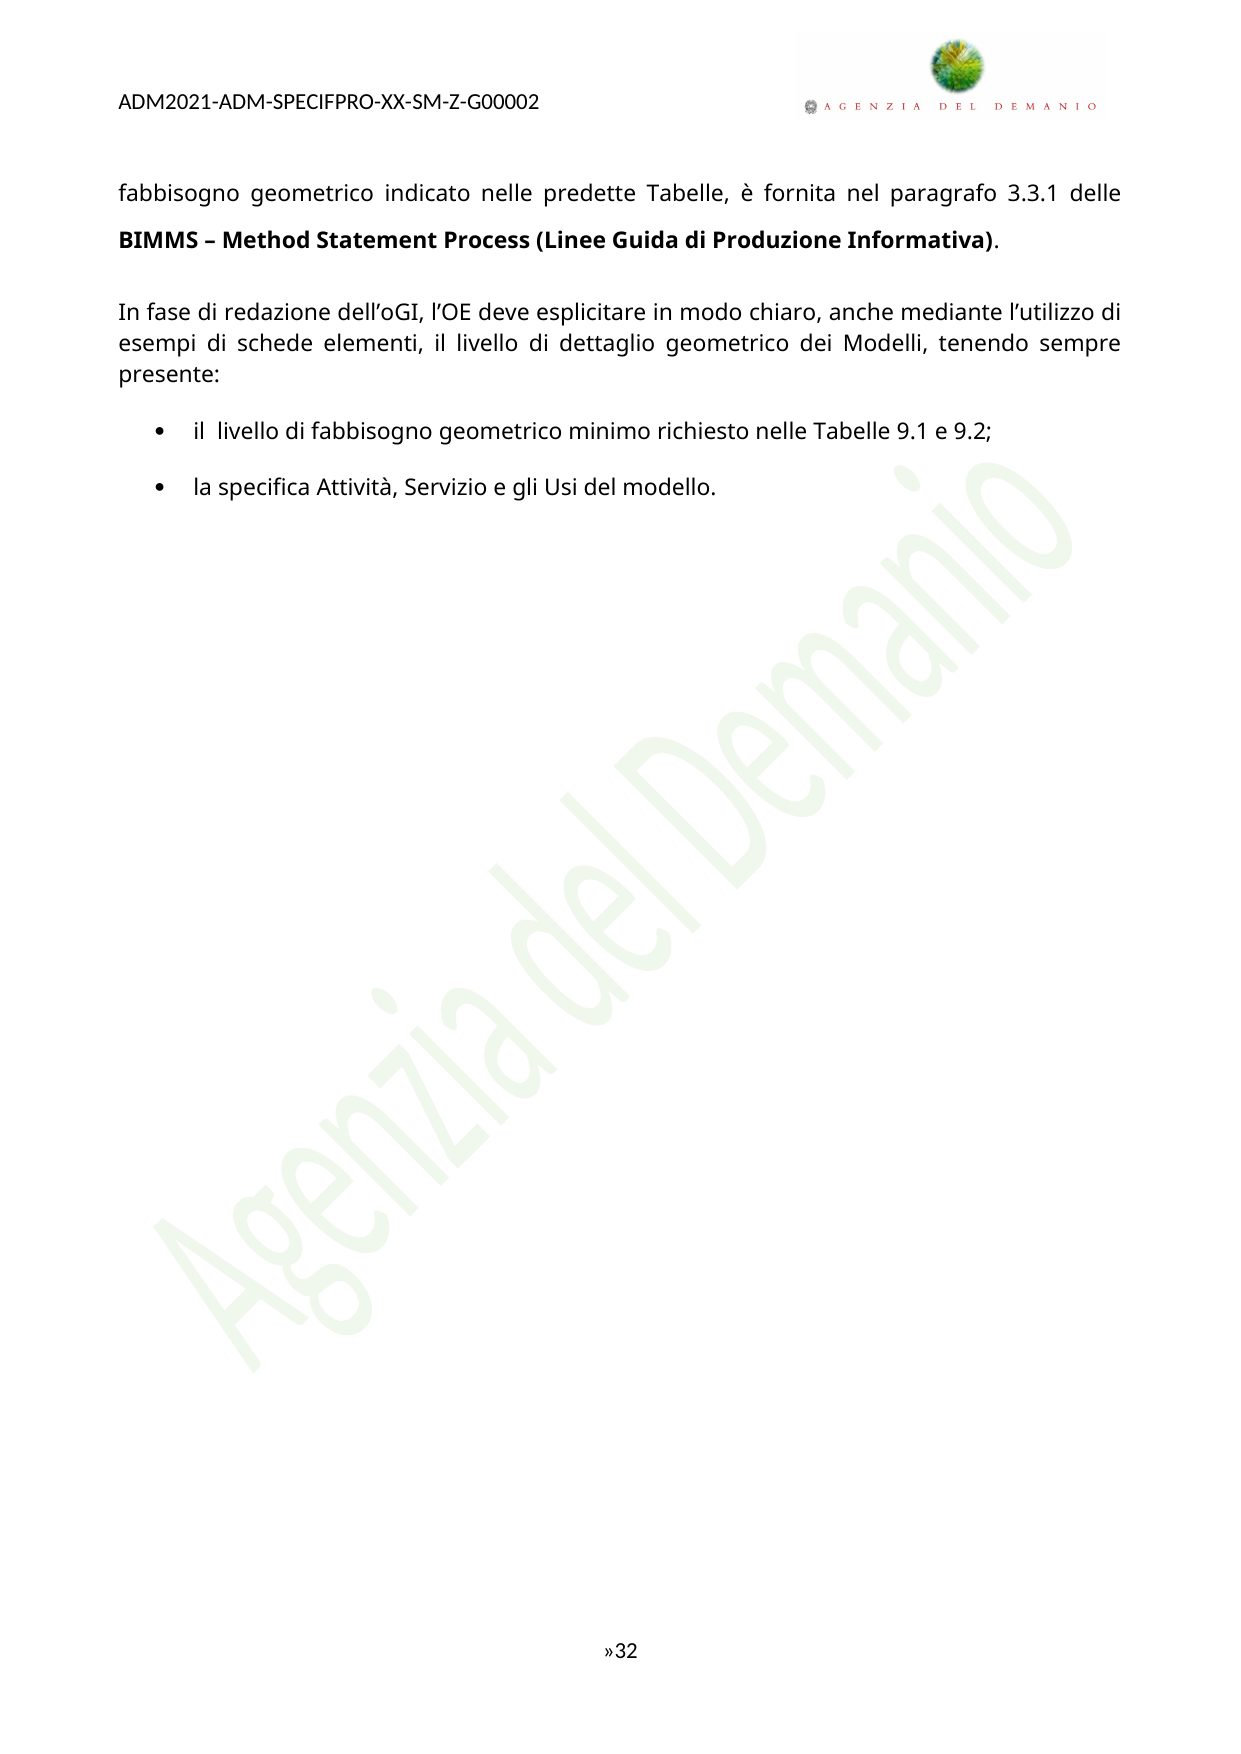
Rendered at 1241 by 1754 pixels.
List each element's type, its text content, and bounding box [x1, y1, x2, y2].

list [1015, 471, 1122, 502]
list la specifica Attività, Servizio e gli Usi del modello. [156, 471, 969, 502]
text In fase di redazione dell’oGI, l’OE deve esplicitare in modo chiaro, anche mediante l’utilizzo di esempi di schede elementi, il livello di dettaglio geometrico dei Modelli, tenendo sempre presente: [118, 296, 1122, 390]
text fabbisogno geometrico indicato nelle predette Tabelle, è fornita nel paragrafo 3.3.1 delle BIMMS – Method Statement Process (Linee Guida di Produzione Informativa). [118, 177, 1122, 255]
list [981, 478, 1030, 502]
list il livello di fabbisogno geometrico minimo richiesto nelle Tabelle 9.1 e 9.2; [156, 415, 1122, 446]
